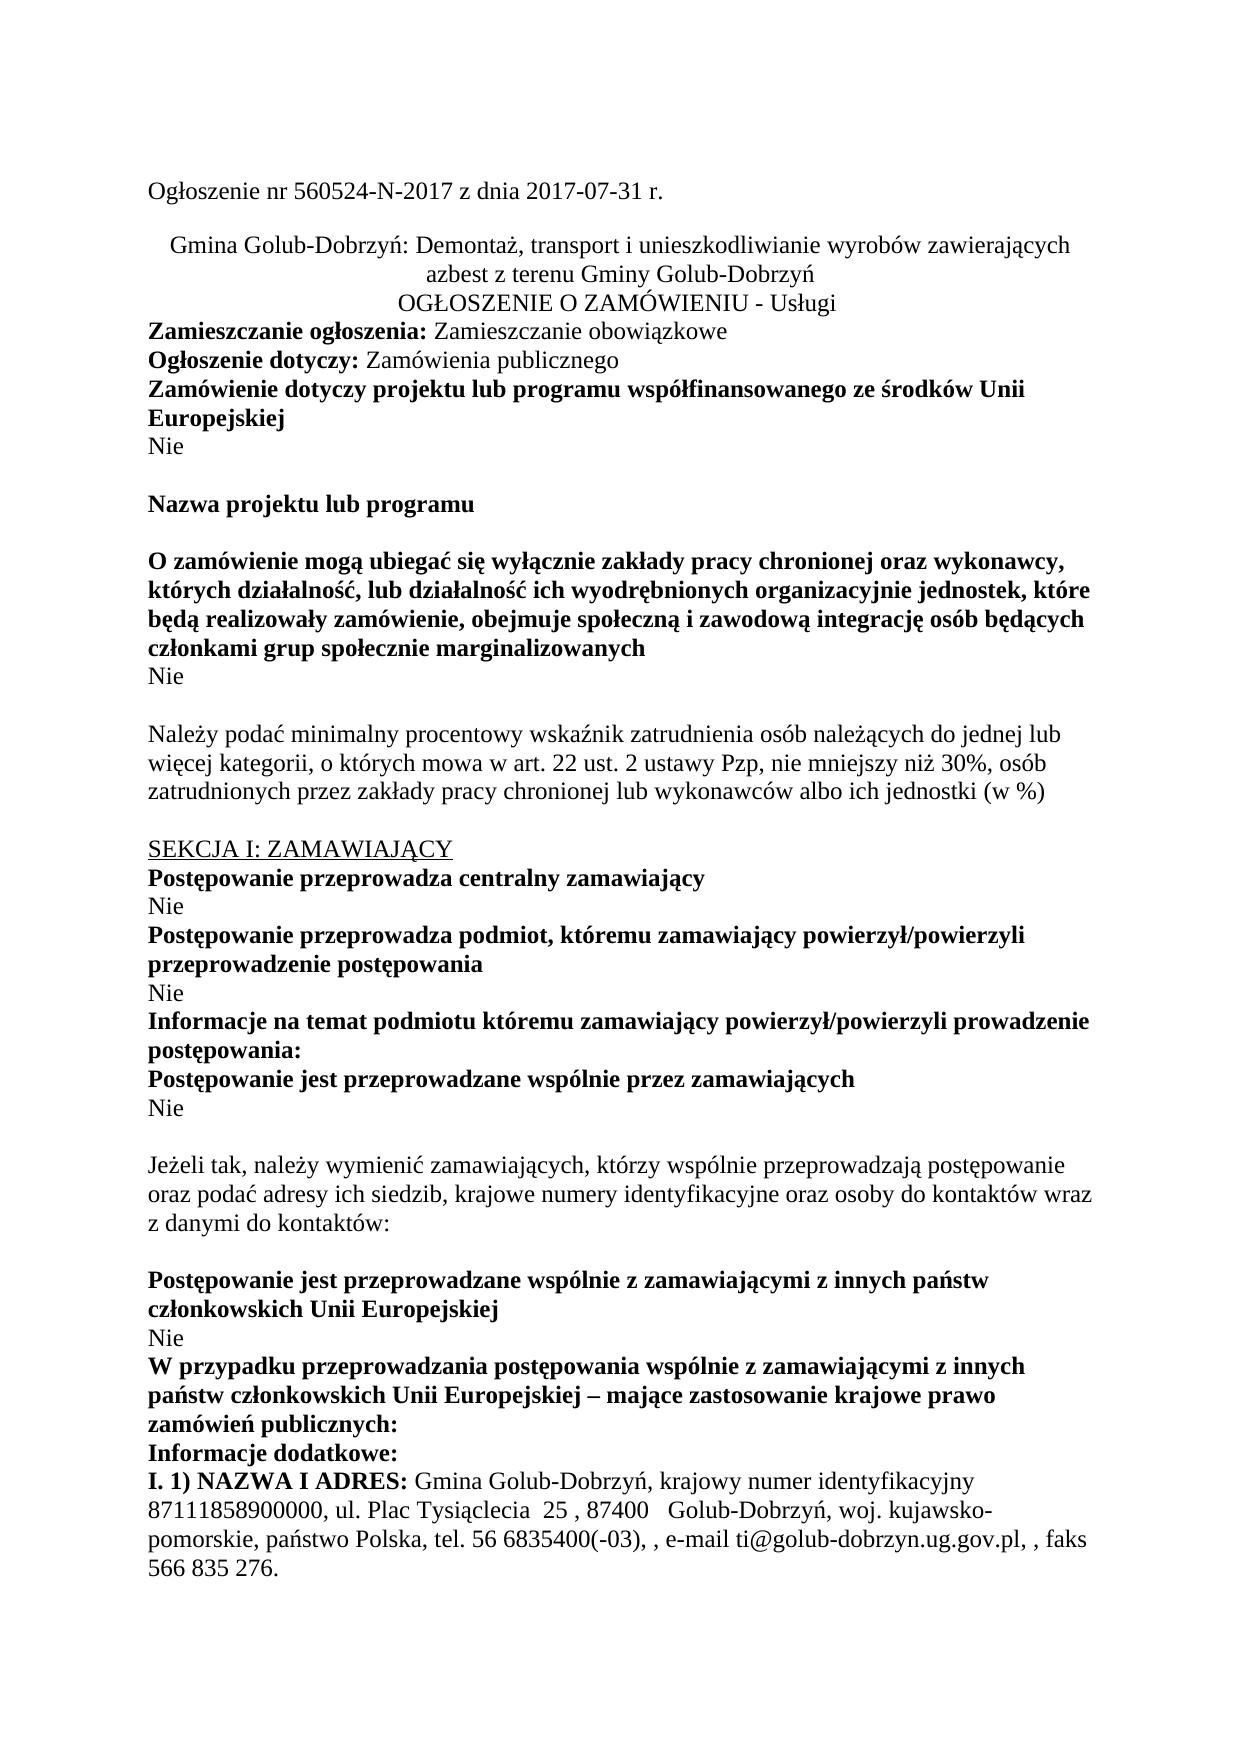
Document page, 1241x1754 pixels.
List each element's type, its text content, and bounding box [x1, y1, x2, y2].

text Jeżeli tak, należy wymienić zamawiających, którzy wspólnie przeprowadzają postępowanie oraz podać adresy ich siedzib, krajowe numery identyfikacyjne oraz osoby do kontaktów wraz z danymi do kontaktów: Postępowanie jest przeprowadzane wspólnie z zamawiającymi z innych państw członkowskich Unii Europejskiej [148, 1121, 1093, 1323]
text Nie [148, 1093, 1093, 1121]
text Ogłoszenie nr 560524-N-2017 z dnia 2017-07-31 r. [148, 148, 1093, 205]
text Nazwa projektu lub programu [148, 460, 1093, 546]
text Postępowanie przeprowadza podmiot, któremu zamawiający powierzył/powierzyli przeprowadzenie postępowania [148, 920, 1093, 978]
text Nie [148, 661, 1093, 690]
text Gmina Golub-Dobrzyń: Demontaż, transport i unieszkodliwianie wyrobów zawierających azbest z terenu Gminy Golub-Dobrzyń OGŁOSZENIE O ZAMÓWIENIU - Usługi [148, 230, 1093, 316]
text Nie [148, 1323, 1093, 1351]
text Informacje na temat podmiotu któremu zamawiający powierzył/powierzyli prowadzenie postępowania: Postępowanie jest przeprowadzane wspólnie przez zamawiających [148, 1006, 1093, 1093]
text Postępowanie przeprowadza centralny zamawiający [148, 863, 1093, 891]
text Nie [148, 978, 1093, 1006]
text Nie [148, 431, 1093, 460]
text SEKCJA I: ZAMAWIAJĄCY [148, 834, 1093, 863]
text W przypadku przeprowadzania postępowania wspólnie z zamawiającymi z innych państw członkowskich Unii Europejskiej – mające zastosowanie krajowe prawo zamówień publicznych: Informacje dodatkowe: [148, 1351, 1093, 1466]
text I. 1) NAZWA I ADRES: Gmina Golub-Dobrzyń, krajowy numer identyfikacyjny 87111858900000, ul. Plac Tysiąclecia 25 , 87400 Golub-Dobrzyń, woj. kujawsko-pomorskie, państwo Polska, tel. 56 6835400(-03), , e-mail ti@golub-dobrzyn.ug.gov.pl, , faks 566 835 276. [148, 1466, 1093, 1581]
text Ogłoszenie dotyczy: Zamówienia publicznego [148, 345, 1093, 374]
text Należy podać minimalny procentowy wskaźnik zatrudnienia osób należących do jednej lub więcej kategorii, o których mowa w art. 22 ust. 2 ustawy Pzp, nie mniejszy niż 30%, osób zatrudnionych przez zakłady pracy chronionej lub wykonawców albo ich jednostki (w %) [148, 690, 1093, 834]
text O zamówienie mogą ubiegać się wyłącznie zakłady pracy chronionej oraz wykonawcy, których działalność, lub działalność ich wyodrębnionych organizacyjnie jednostek, które będą realizowały zamówienie, obejmuje społeczną i zawodową integrację osób będących członkami grup społecznie marginalizowanych [148, 546, 1093, 661]
text Zamówienie dotyczy projektu lub programu współfinansowanego ze środków Unii Europejskiej [148, 374, 1093, 431]
text Zamieszczanie ogłoszenia: Zamieszczanie obowiązkowe [148, 316, 1093, 345]
text Nie [148, 891, 1093, 920]
